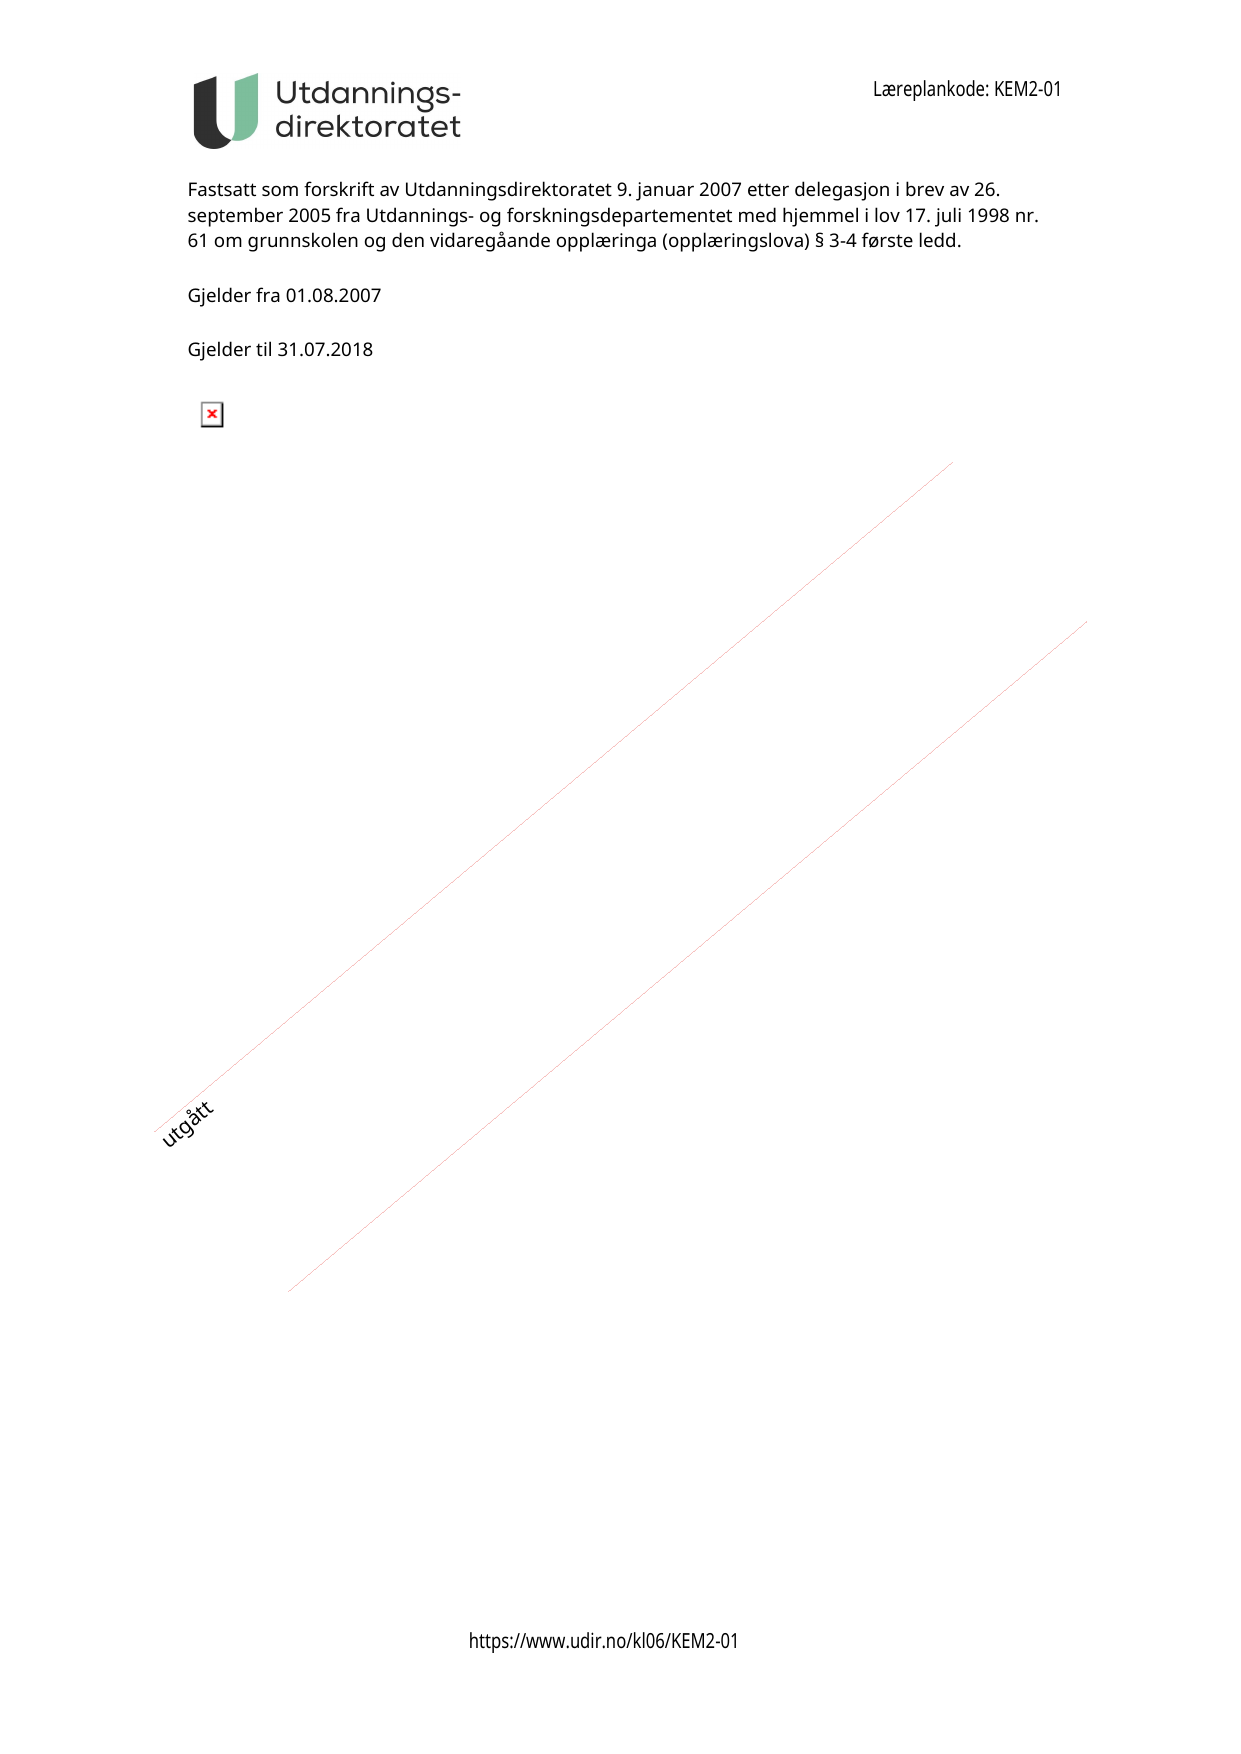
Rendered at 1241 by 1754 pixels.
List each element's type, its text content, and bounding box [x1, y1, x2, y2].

picture [187, 391, 238, 442]
text Gjelder til 31.07.2018 [378, 337, 1053, 362]
text Fastsatt som forskrift av Utdanningsdirektoratet 9. januar 2007 etter delegasjon i brev av 26. september 2005 fra Utdannings- og forskningsdepartementet med hjemmel i lov 17. juli 1998 nr. 61 om grunnskolen og den vidaregåande opplæringa (opplæringslova) § 3-4 første ledd. [187, 176, 1053, 253]
text Gjelder fra 01.08.2007 [386, 282, 1053, 308]
picture [193, 73, 461, 149]
